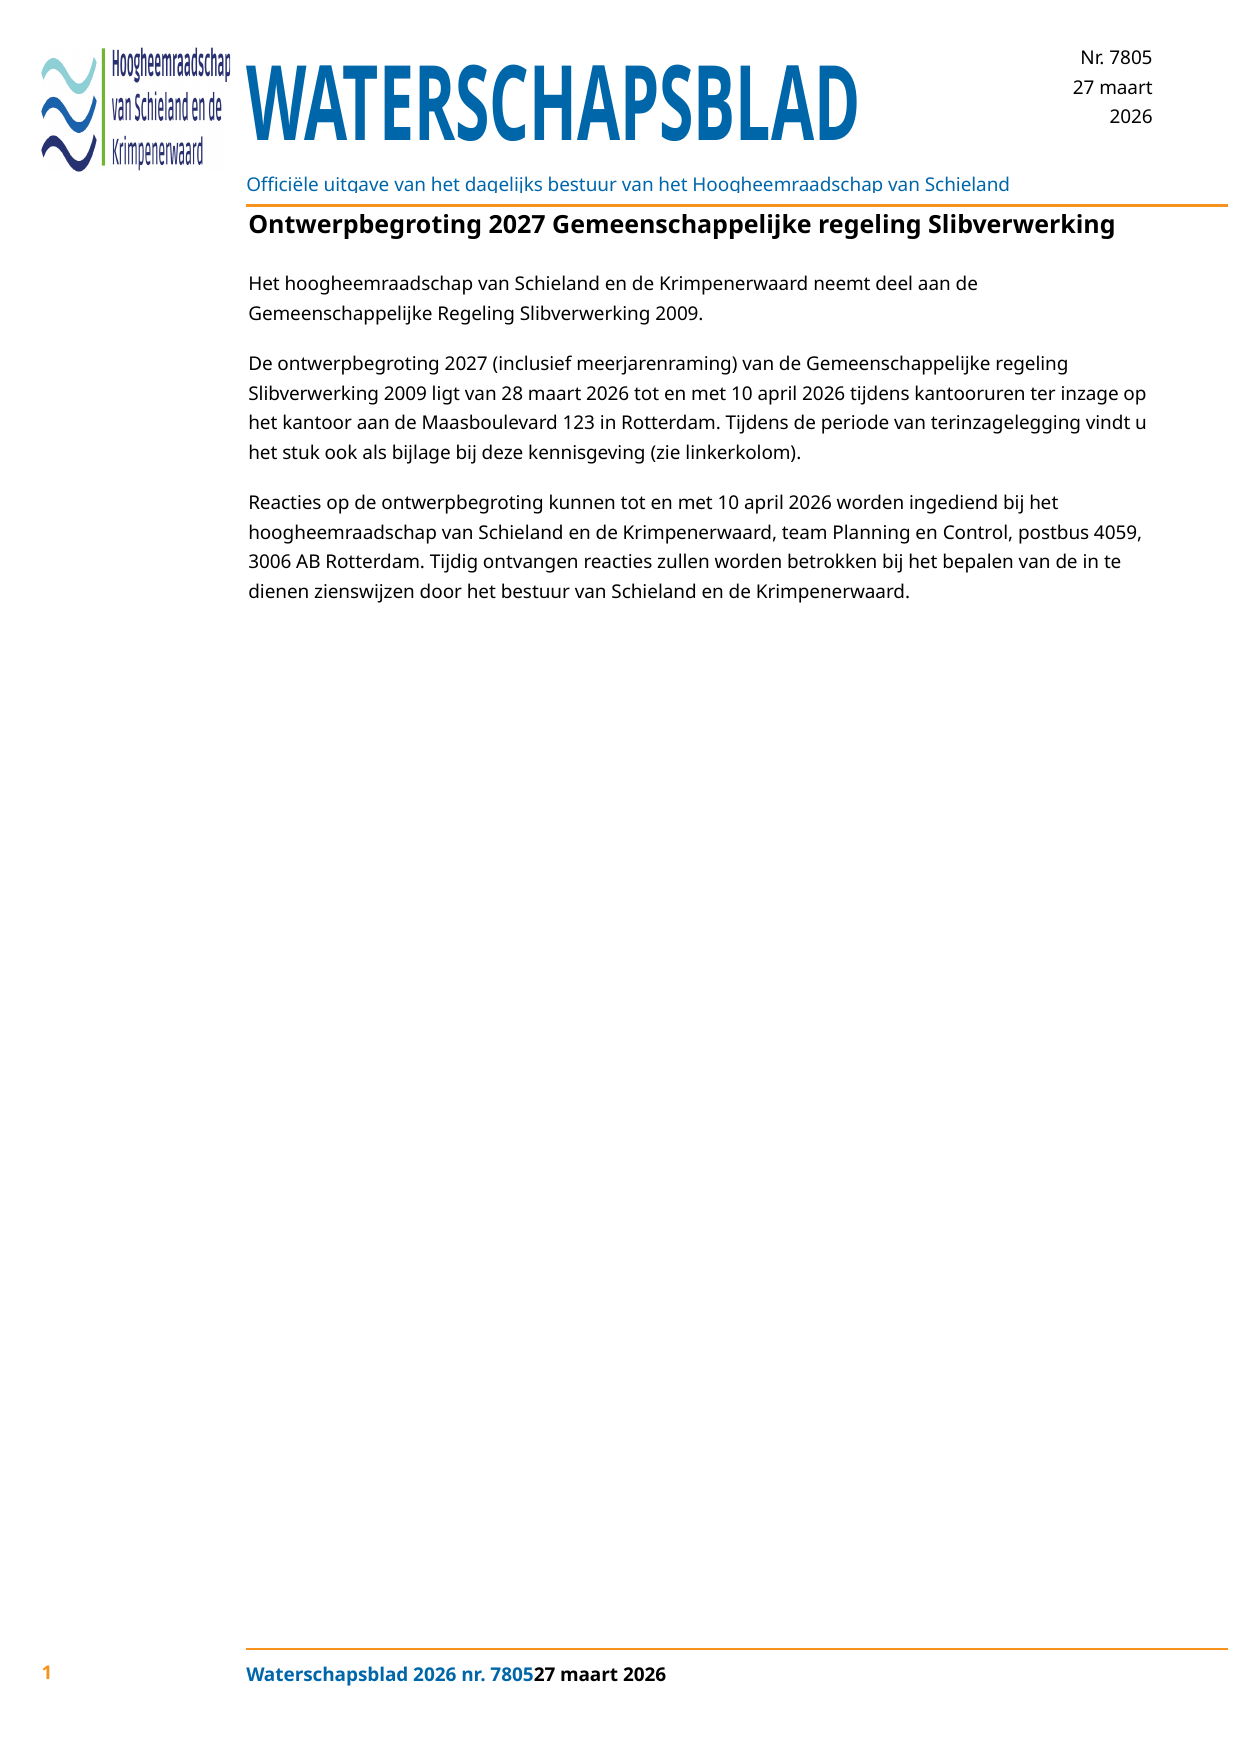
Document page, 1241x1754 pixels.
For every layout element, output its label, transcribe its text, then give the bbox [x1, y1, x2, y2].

text Het hoogheemraadschap van Schieland en de Krimpenerwaard neemt deel aan de Gemeenschappelijke Regeling Slibverwerking 2009. [248, 270, 1152, 326]
text Ontwerpbegroting 2027 Gemeenschappelijke regeling Slibverwerking [248, 207, 1152, 241]
text De ontwerpbegroting 2027 (inclusief meerjarenraming) van de Gemeenschappelijke regeling Slibverwerking 2009 ligt van 28 maart 2026 tot en met 10 april 2026 tijdens kantooruren ter inzage op het kantoor aan de Maasboulevard 123 in Rotterdam. Tijdens de periode van terinzagelegging vindt u het stuk ook als bijlage bij deze kennisgeving (zie linkerkolom). [248, 350, 1152, 465]
text Reacties op de ontwerpbegroting kunnen tot en met 10 april 2026 worden ingediend bij het hoogheemraadschap van Schieland en de Krimpenerwaard, team Planning en Control, postbus 4059, 3006 AB Rotterdam. Tijdig ontvangen reacties zullen worden betrokken bij het bepalen van de in te dienen zienswijzen door het bestuur van Schieland en de Krimpenerwaard. [248, 489, 1152, 604]
picture [41, 47, 231, 172]
